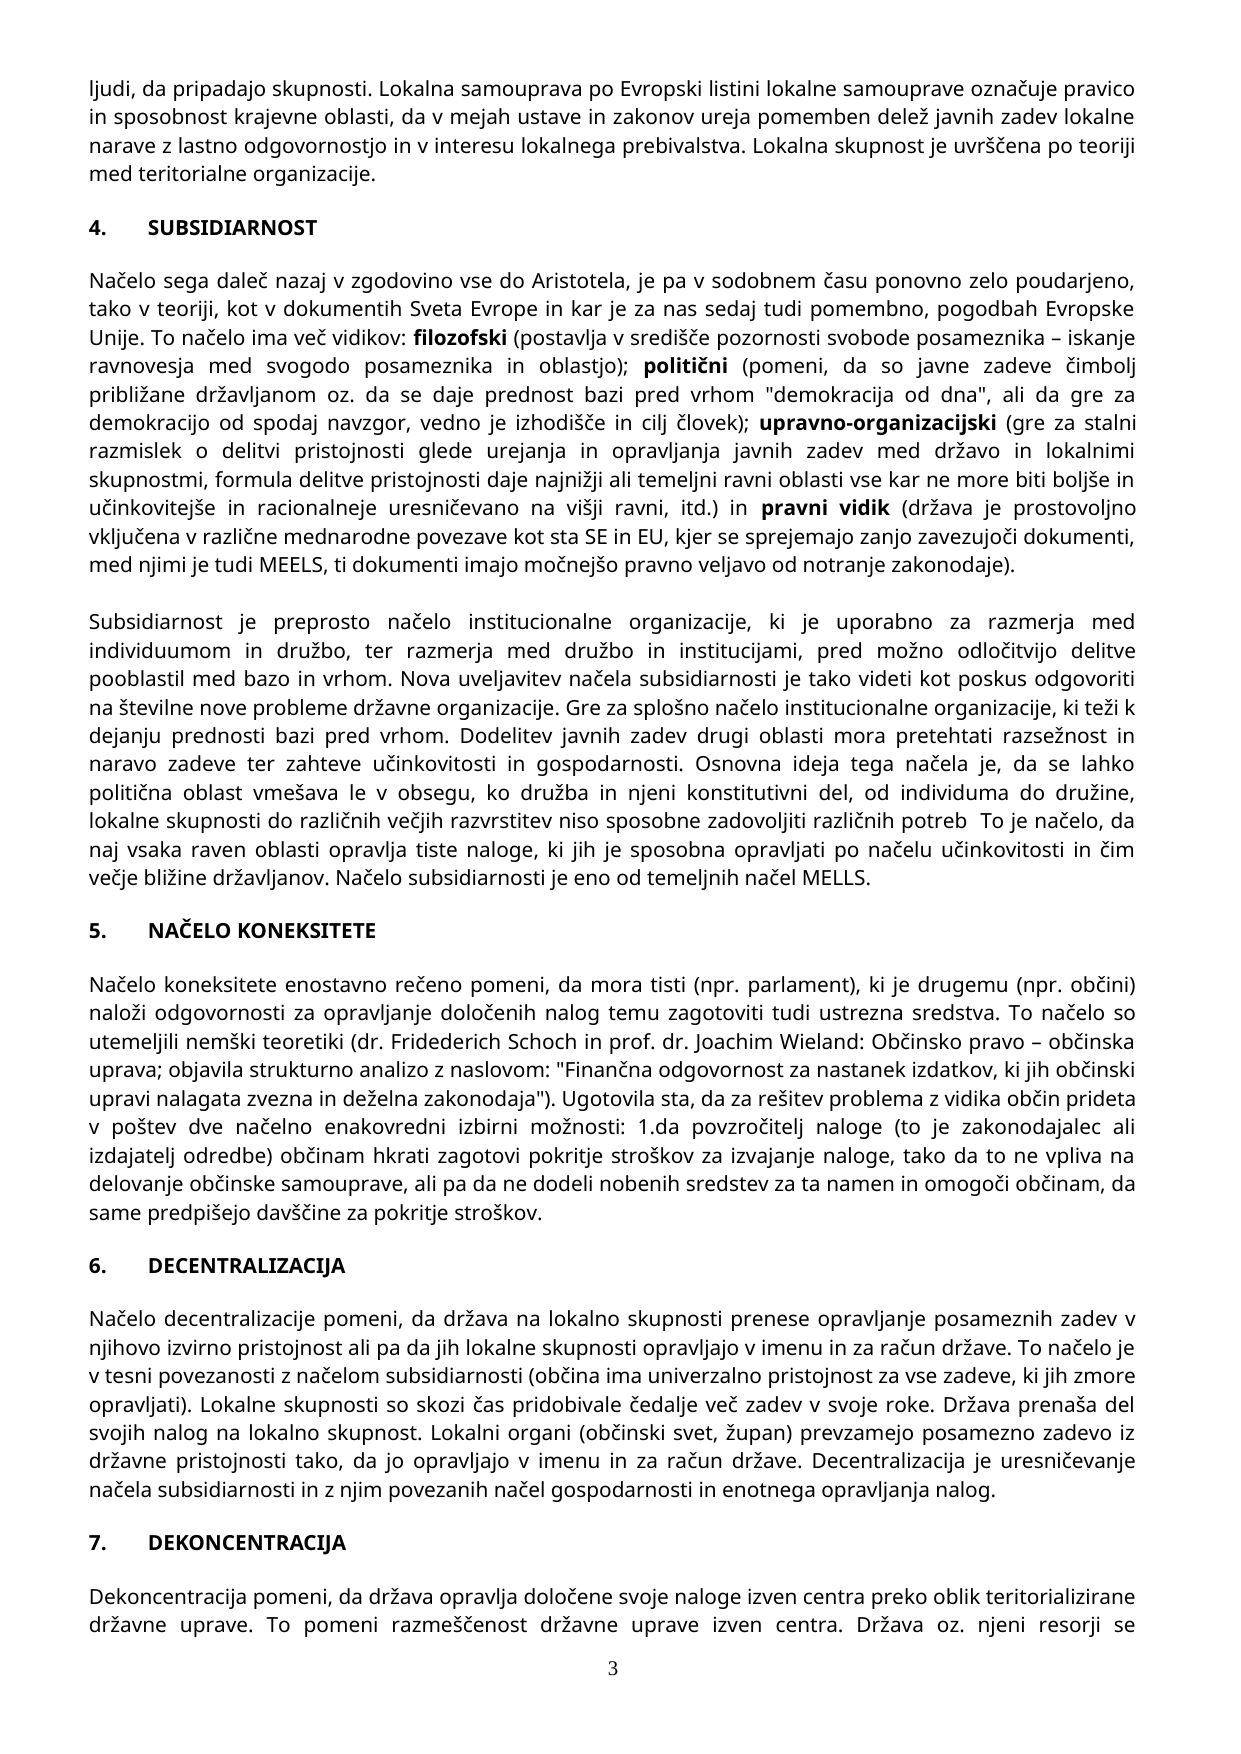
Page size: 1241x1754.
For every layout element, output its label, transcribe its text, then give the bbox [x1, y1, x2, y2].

subtitle Dekoncentracija [89, 1528, 1137, 1557]
text ljudi, da pripadajo skupnosti. Lokalna samouprava po Evropski listini lokalne samouprave označuje pravico in sposobnost krajevne oblasti, da v mejah ustave in zakonov ureja pomemben delež javnih zadev lokalne narave z lastno odgovornostjo in v interesu lokalnega prebivalstva. Lokalna skupnost je uvrščena po teoriji med teritorialne organizacije. [89, 74, 1137, 188]
text Načelo decentralizacije pomeni, da država na lokalno skupnosti prenese opravljanje posameznih zadev v njihovo izvirno pristojnost ali pa da jih lokalne skupnosti opravljajo v imenu in za račun države. To načelo je v tesni povezanosti z načelom subsidiarnosti (občina ima univerzalno pristojnost za vse zadeve, ki jih zmore opravljati). Lokalne skupnosti so skozi čas pridobivale čedalje več zadev v svoje roke. Država prenaša del svojih nalog na lokalno skupnost. Lokalni organi (občinski svet, župan) prevzamejo posamezno zadevo iz državne pristojnosti tako, da jo opravljajo v imenu in za račun države. Decentralizacija je uresničevanje načela subsidiarnosti in z njim povezanih načel gospodarnosti in enotnega opravljanja nalog. [89, 1304, 1137, 1503]
subtitle Načelo koneksitete [89, 917, 1137, 945]
text Načelo sega daleč nazaj v zgodovino vse do Aristotela, je pa v sodobnem času ponovno zelo poudarjeno, tako v teoriji, kot v dokumentih Sveta Evrope in kar je za nas sedaj tudi pomembno, pogodbah Evropske Unije. To načelo ima več vidikov: filozofski (postavlja v središče pozornosti svobode posameznika – iskanje ravnovesja med svogodo posameznika in oblastjo); politični (pomeni, da so javne zadeve čimbolj približane državljanom oz. da se daje prednost bazi pred vrhom "demokracija od dna", ali da gre za demokracijo od spodaj navzgor, vedno je izhodišče in cilj človek); upravno-organizacijski (gre za stalni razmislek o delitvi pristojnosti glede urejanja in opravljanja javnih zadev med državo in lokalnimi skupnostmi, formula delitve pristojnosti daje najnižji ali temeljni ravni oblasti vse kar ne more biti boljše in učinkovitejše in racionalneje uresničevano na višji ravni, itd.) in pravni vidik (država je prostovoljno vključena v različne mednarodne povezave kot sta SE in EU, kjer se sprejemajo zanjo zavezujoči dokumenti, med njimi je tudi MEELS, ti dokumenti imajo močnejšo pravno veljavo od notranje zakonodaje). [89, 266, 1137, 579]
subtitle Subsidiarnost [89, 213, 1137, 241]
text Dekoncentracija pomeni, da država opravlja določene svoje naloge izven centra preko oblik teritorializirane državne uprave. To pomeni razmeščenost državne uprave izven centra. Država oz. njeni resorji se [89, 1582, 1137, 1639]
subtitle Decentralizacija [89, 1251, 1137, 1279]
text Subsidiarnost je preprosto načelo institucionalne organizacije, ki je uporabno za razmerja med individuumom in družbo, ter razmerja med družbo in institucijami, pred možno odločitvijo delitve pooblastil med bazo in vrhom. Nova uveljavitev načela subsidiarnosti je tako videti kot poskus odgovoriti na številne nove probleme državne organizacije. Gre za splošno načelo institucionalne organizacije, ki teži k dejanju prednosti bazi pred vrhom. Dodelitev javnih zadev drugi oblasti mora pretehtati razsežnost in naravo zadeve ter zahteve učinkovitosti in gospodarnosti. Osnovna ideja tega načela je, da se lahko politična oblast vmešava le v obsegu, ko družba in njeni konstitutivni del, od individuma do družine, lokalne skupnosti do različnih večjih razvrstitev niso sposobne zadovoljiti različnih potreb To je načelo, da naj vsaka raven oblasti opravlja tiste naloge, ki jih je sposobna opravljati po načelu učinkovitosti in čim večje bližine državljanov. Načelo subsidiarnosti je eno od temeljnih načel MELLS. [89, 607, 1137, 892]
text Načelo koneksitete enostavno rečeno pomeni, da mora tisti (npr. parlament), ki je drugemu (npr. občini) naloži odgovornosti za opravljanje določenih nalog temu zagotoviti tudi ustrezna sredstva. To načelo so utemeljili nemški teoretiki (dr. Fridederich Schoch in prof. dr. Joachim Wieland: Občinsko pravo – občinska uprava; objavila strukturno analizo z naslovom: "Finančna odgovornost za nastanek izdatkov, ki jih občinski upravi nalagata zvezna in deželna zakonodaja"). Ugotovila sta, da za rešitev problema z vidika občin prideta v poštev dve načelno enakovredni izbirni možnosti: 1.da povzročitelj naloge (to je zakonodajalec ali izdajatelj odredbe) občinam hkrati zagotovi pokritje stroškov za izvajanje naloge, tako da to ne vpliva na delovanje občinske samouprave, ali pa da ne dodeli nobenih sredstev za ta namen in omogoči občinam, da same predpišejo davščine za pokritje stroškov. [89, 970, 1137, 1226]
